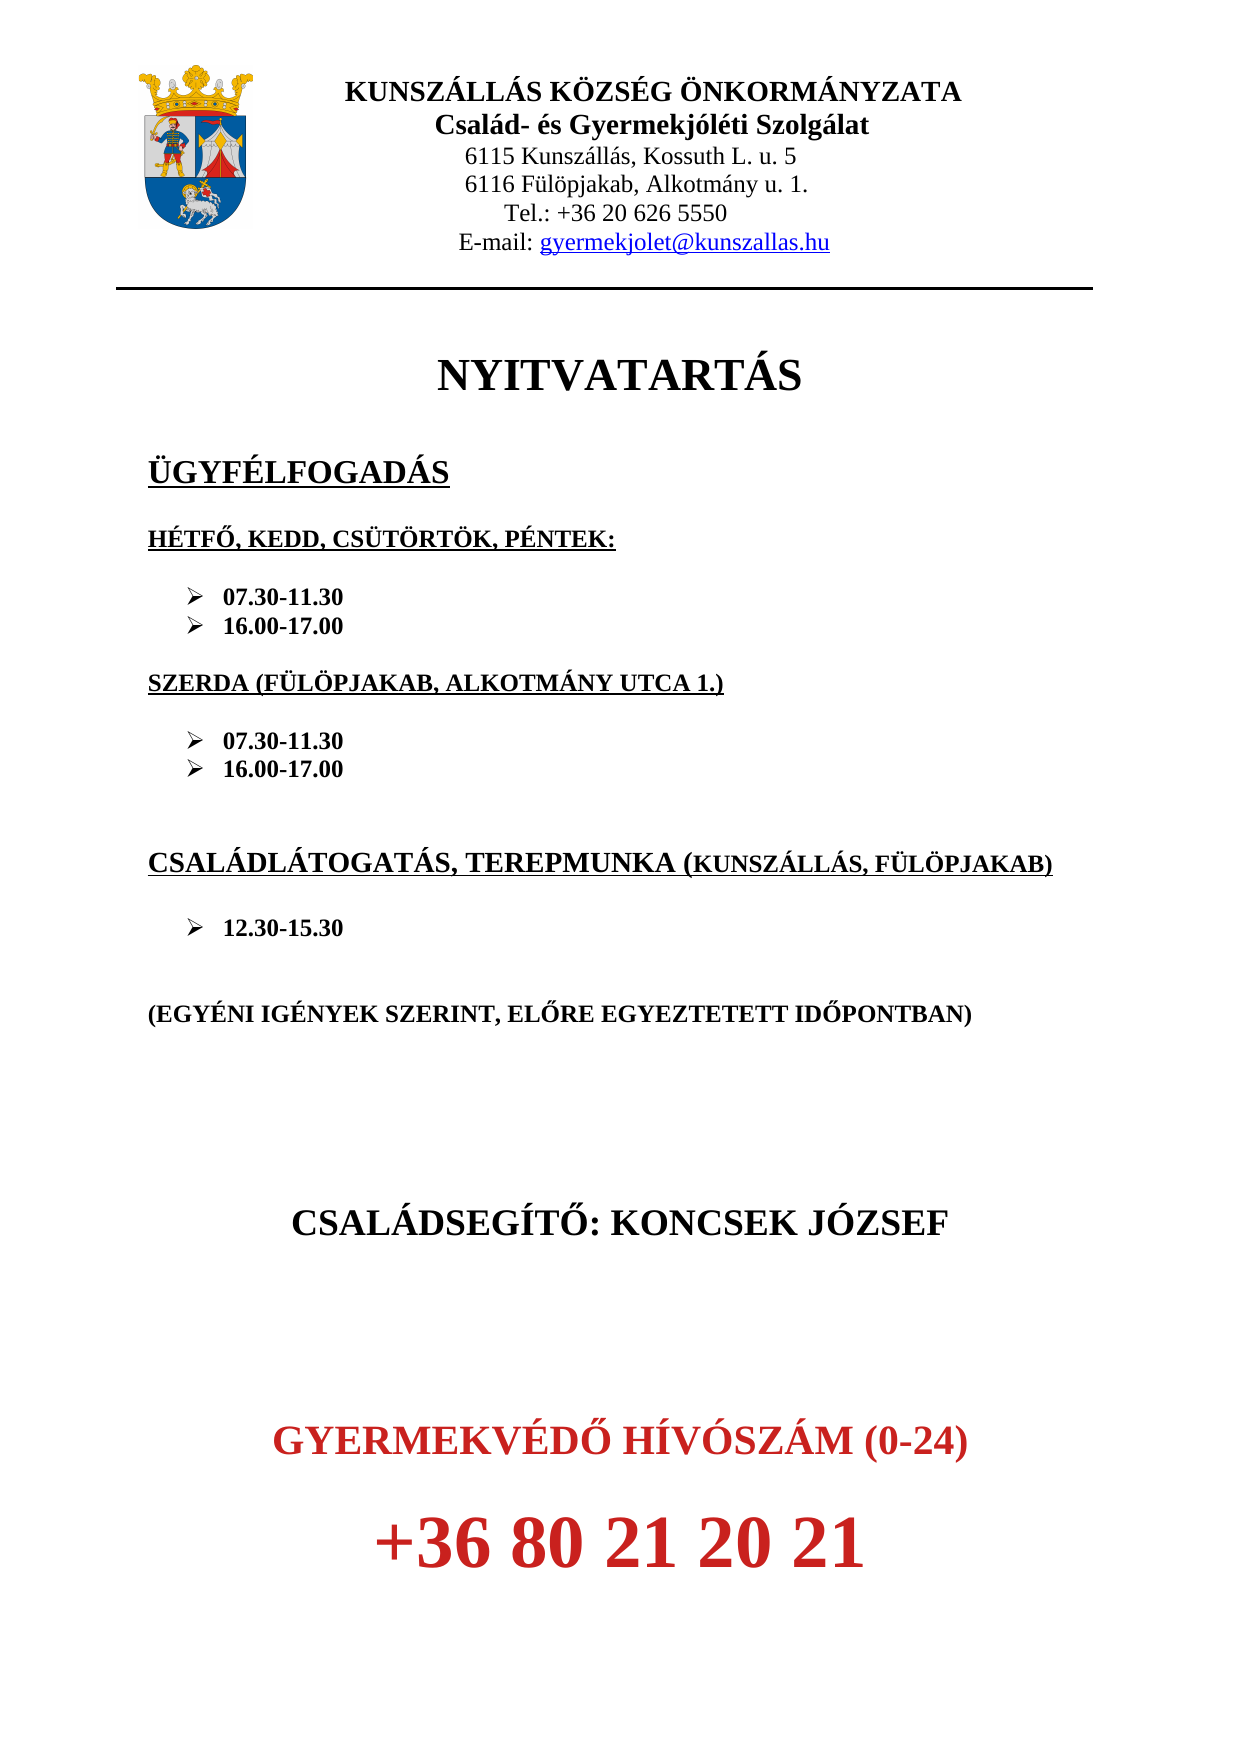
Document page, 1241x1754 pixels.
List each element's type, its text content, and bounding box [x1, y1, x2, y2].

list 07.30-11.30 [185, 582, 1093, 611]
text (EGYÉNI IGÉNYEK SZERINT, ELŐRE EGYEZTETETT IDŐPONTBAN) [148, 999, 1093, 1028]
text +36 80 21 20 21 [148, 1497, 1093, 1583]
text ÜGYFÉLFOGADÁS [148, 453, 1093, 491]
text HÉTFŐ, KEDD, CSÜTÖRTÖK, PÉNTEK: [148, 524, 1093, 553]
picture [138, 65, 253, 229]
list 16.00-17.00 [185, 611, 1093, 639]
text SZERDA (FÜLÖPJAKAB, ALKOTMÁNY UTCA 1.) [148, 668, 1093, 697]
list 12.30-15.30 [185, 913, 1093, 941]
text CSALÁDLÁTOGATÁS, TEREPMUNKA (KUNSZÁLLÁS, FÜLÖPJAKAB) [148, 846, 1093, 879]
text NYITVATARTÁS [148, 347, 1093, 400]
list 07.30-11.30 [185, 726, 1093, 754]
text CSALÁDSEGÍTŐ: KONCSEK JÓZSEF [148, 1200, 1093, 1243]
list 16.00-17.00 [185, 754, 1093, 783]
text GYERMEKVÉDŐ HÍVÓSZÁM (0-24) [148, 1416, 1093, 1464]
